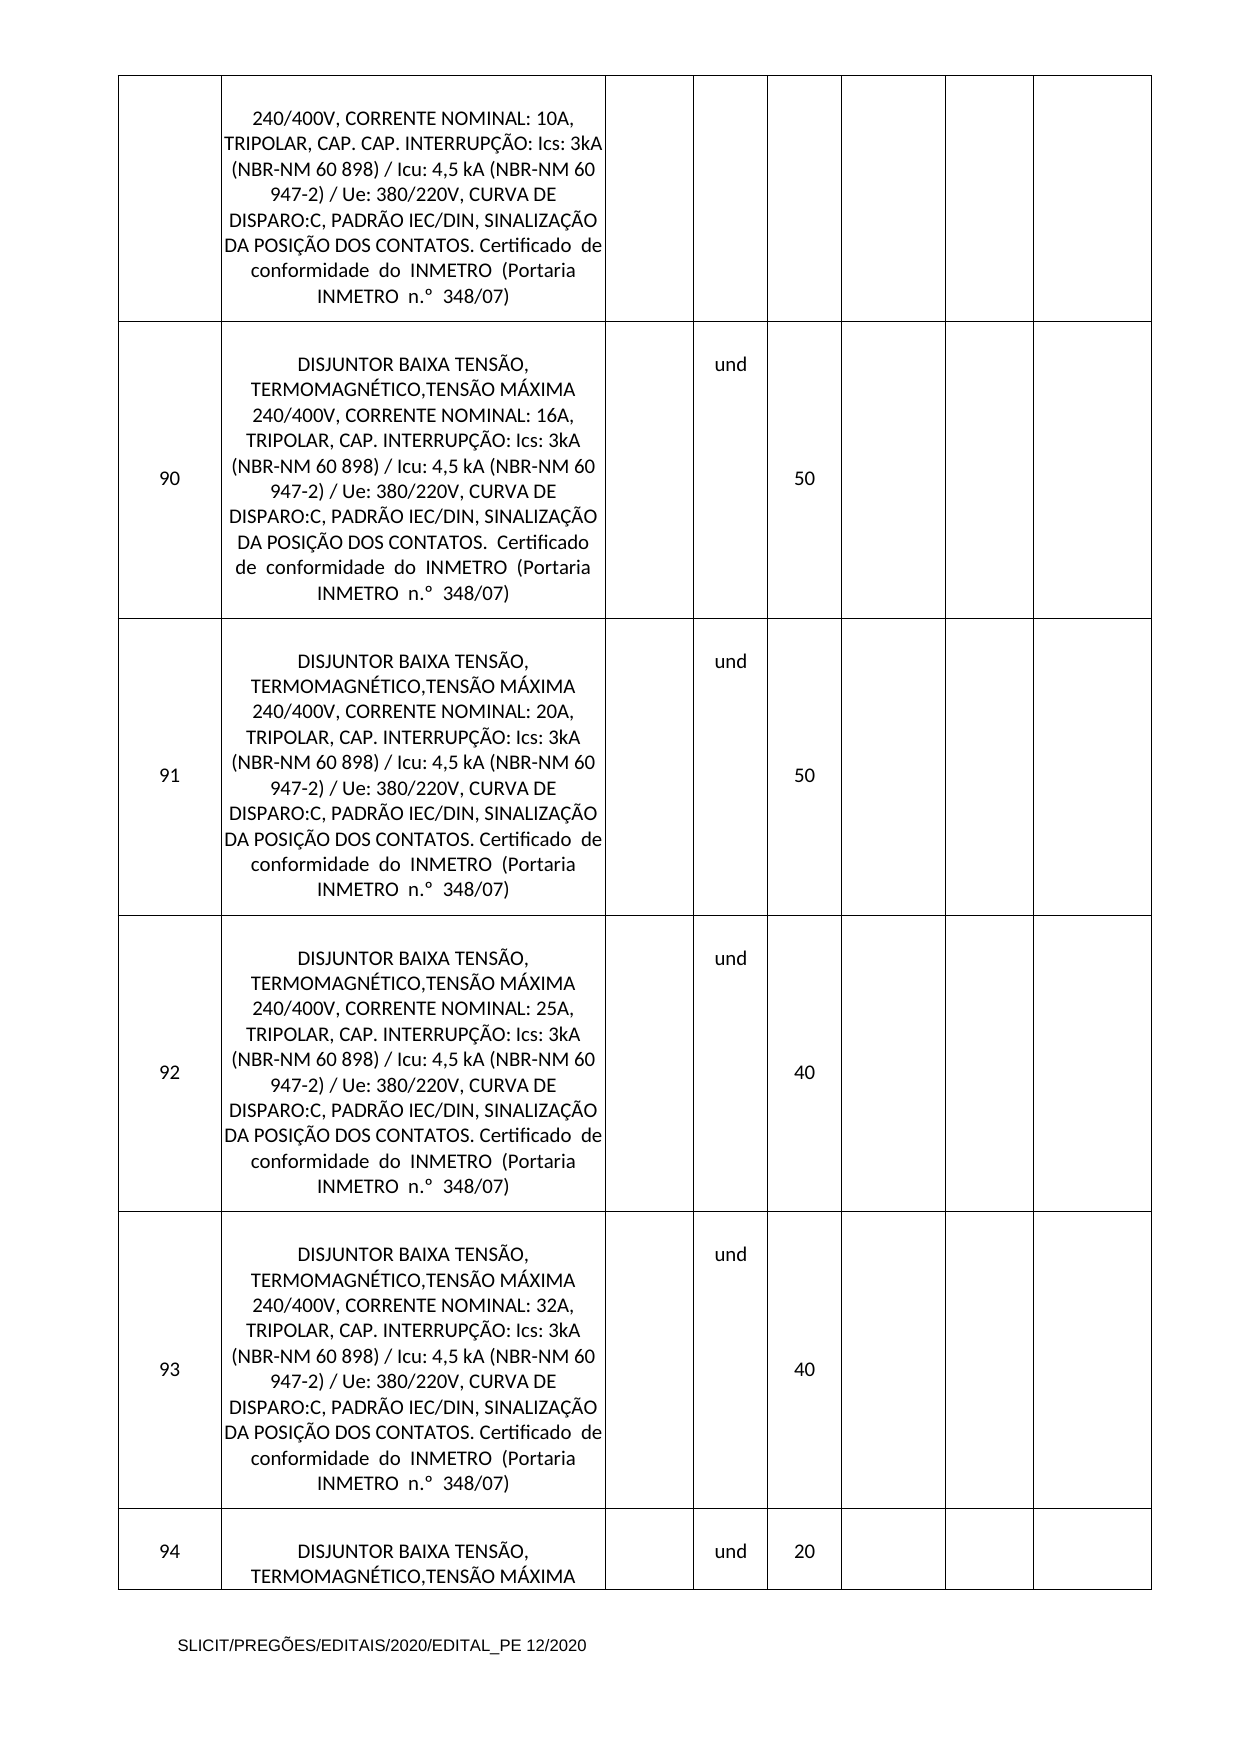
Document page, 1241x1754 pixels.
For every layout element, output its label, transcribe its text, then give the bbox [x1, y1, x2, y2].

table_cell [842, 76, 945, 321]
table_cell 40 [768, 916, 841, 1211]
table_cell [842, 1509, 945, 1589]
table_cell DISJUNTOR BAIXA TENSÃO, TERMOMAGNÉTICO,TENSÃO MÁXIMA 240/400V, CORRENTE NOMINAL: 32A, TRIPOLAR, CAP. INTERRUPÇÃO: Ics: 3kA (NBR-NM 60 898) / Icu: 4,5 kA (NBR-NM 60 947-2) / Ue: 380/220V, CURVA DE DISPARO:C, PADRÃO IEC/DIN, SINALIZAÇÃO DA POSIÇÃO DOS CONTATOS. Certificado de conformidade do INMETRO (Portaria INMETRO n.º 348/07) [222, 1212, 605, 1508]
table_cell [606, 916, 693, 1211]
table_cell [606, 322, 693, 618]
table_cell [842, 322, 945, 618]
table_cell 92 [119, 916, 221, 1211]
table_cell [946, 916, 1033, 1211]
table_cell [946, 322, 1033, 618]
table_cell [946, 1509, 1033, 1589]
table_cell 93 [119, 1212, 221, 1508]
table_cell [1034, 916, 1151, 1211]
table_cell [606, 619, 693, 914]
table_cell [606, 76, 693, 321]
table_cell [1034, 76, 1151, 321]
table_cell 40 [768, 1212, 841, 1508]
table_cell DISJUNTOR BAIXA TENSÃO, TERMOMAGNÉTICO,TENSÃO MÁXIMA [222, 1509, 605, 1589]
table_cell [694, 76, 767, 321]
table_cell [842, 619, 945, 914]
table_cell [946, 1212, 1033, 1508]
table_cell [842, 916, 945, 1211]
table_cell DISJUNTOR BAIXA TENSÃO, TERMOMAGNÉTICO,TENSÃO MÁXIMA 240/400V, CORRENTE NOMINAL: 20A, TRIPOLAR, CAP. INTERRUPÇÃO: Ics: 3kA (NBR-NM 60 898) / Icu: 4,5 kA (NBR-NM 60 947-2) / Ue: 380/220V, CURVA DE DISPARO:C, PADRÃO IEC/DIN, SINALIZAÇÃO DA POSIÇÃO DOS CONTATOS. Certificado de conformidade do INMETRO (Portaria INMETRO n.º 348/07) [222, 619, 605, 914]
table_cell [768, 76, 841, 321]
table_cell 91 [119, 619, 221, 914]
table_cell und [694, 1212, 767, 1508]
table_cell [1034, 1212, 1151, 1508]
table_cell [1034, 322, 1151, 618]
table_cell und [694, 916, 767, 1211]
table_cell DISJUNTOR BAIXA TENSÃO, TERMOMAGNÉTICO,TENSÃO MÁXIMA 240/400V, CORRENTE NOMINAL: 25A, TRIPOLAR, CAP. INTERRUPÇÃO: Ics: 3kA (NBR-NM 60 898) / Icu: 4,5 kA (NBR-NM 60 947-2) / Ue: 380/220V, CURVA DE DISPARO:C, PADRÃO IEC/DIN, SINALIZAÇÃO DA POSIÇÃO DOS CONTATOS. Certificado de conformidade do INMETRO (Portaria INMETRO n.º 348/07) [222, 916, 605, 1211]
table_cell 240/400V, CORRENTE NOMINAL: 10A, TRIPOLAR, CAP. CAP. INTERRUPÇÃO: Ics: 3kA (NBR-NM 60 898) / Icu: 4,5 kA (NBR-NM 60 947-2) / Ue: 380/220V, CURVA DE DISPARO:C, PADRÃO IEC/DIN, SINALIZAÇÃO DA POSIÇÃO DOS CONTATOS. Certificado de conformidade do INMETRO (Portaria INMETRO n.º 348/07) [222, 76, 605, 321]
table_cell und [694, 619, 767, 914]
table_cell 94 [119, 1509, 221, 1589]
table_cell DISJUNTOR BAIXA TENSÃO, TERMOMAGNÉTICO,TENSÃO MÁXIMA 240/400V, CORRENTE NOMINAL: 16A, TRIPOLAR, CAP. INTERRUPÇÃO: Ics: 3kA (NBR-NM 60 898) / Icu: 4,5 kA (NBR-NM 60 947-2) / Ue: 380/220V, CURVA DE DISPARO:C, PADRÃO IEC/DIN, SINALIZAÇÃO DA POSIÇÃO DOS CONTATOS. Certificado de conformidade do INMETRO (Portaria INMETRO n.º 348/07) [222, 322, 605, 618]
table_cell 90 [119, 322, 221, 618]
table_cell [842, 1212, 945, 1508]
table_cell [606, 1509, 693, 1589]
table_cell [946, 76, 1033, 321]
table_cell 50 [768, 322, 841, 618]
table_cell [1034, 1509, 1151, 1589]
table_cell 20 [768, 1509, 841, 1589]
table_cell und [694, 322, 767, 618]
table_cell [946, 619, 1033, 914]
table_cell [1034, 619, 1151, 914]
table_cell und [694, 1509, 767, 1589]
table_cell 50 [768, 619, 841, 914]
table_cell [606, 1212, 693, 1508]
table_cell [119, 76, 221, 321]
